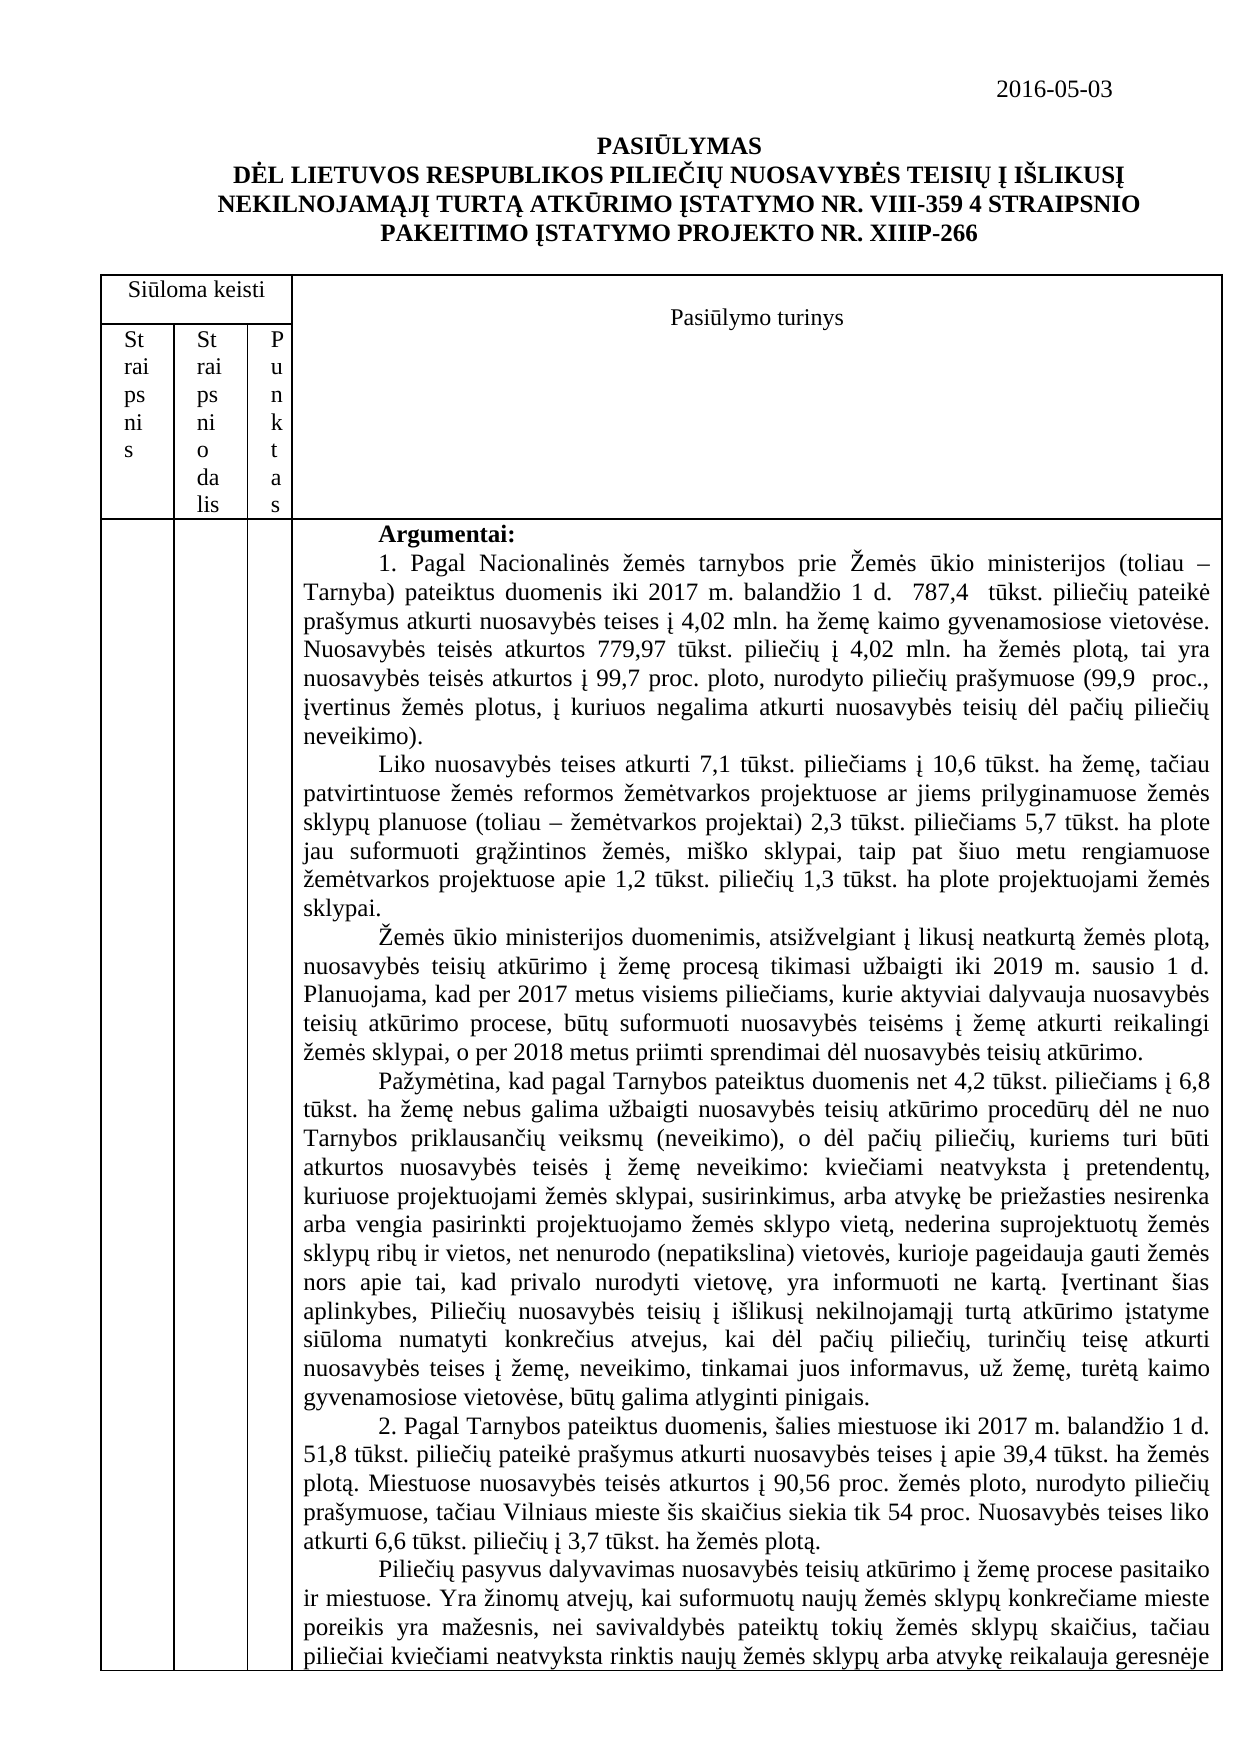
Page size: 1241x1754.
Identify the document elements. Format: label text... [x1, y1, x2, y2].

table_cell Punktas [248, 325, 291, 518]
text PASIŪLYMAS [177, 131, 1181, 160]
text DĖL LIETUVOS RESPUBLIKOS PILIEČIŲ NUOSAVYBĖS TEISIŲ Į IŠLIKUSĮ NEKILNOJAMĄJĮ TURTĄ ATKŪRIMO ĮSTATYMO NR. VIII-359 4 STRAIPSNIO PAKEITIMO ĮSTATYMO PROJEKTO NR. XIIIP-266 [177, 160, 1181, 246]
table_header Siūloma keisti [102, 276, 291, 323]
text 2016-05-03 [177, 74, 1181, 103]
table_cell [102, 520, 173, 1669]
table_header Pasiūlymo turinys [293, 276, 1221, 518]
table_cell Straipsnio dalis [175, 325, 247, 518]
table_cell [248, 520, 291, 1669]
table_cell Argumentai: 1. Pagal Nacionalinės žemės tarnybos prie Žemės ūkio ministerijos (toliau – Tarnyba) pateiktus duomenis iki 2017 m. balandžio 1 d. 787,4 tūkst. piliečių pateikė prašymus atkurti nuosavybės teises į 4,02 mln. ha žemę kaimo gyvenamosiose vietovėse. Nuosavybės teisės atkurtos 779,97 tūkst. piliečių į 4,02 mln. ha žemės plotą, tai yra nuosavybės teisės atkurtos į 99,7 proc. ploto, nurodyto piliečių prašymuose (99,9 proc., įvertinus žemės plotus, į kuriuos negalima atkurti nuosavybės teisių dėl pačių piliečių neveikimo). Liko nuosavybės teises atkurti 7,1 tūkst. piliečiams į 10,6 tūkst. ha žemę, tačiau patvirtintuose žemės reformos žemėtvarkos projektuose ar jiems prilyginamuose žemės sklypų planuose (toliau – žemėtvarkos projektai) 2,3 tūkst. piliečiams 5,7 tūkst. ha plote jau suformuoti grąžintinos žemės, miško sklypai, taip pat šiuo metu rengiamuose žemėtvarkos projektuose apie 1,2 tūkst. piliečių 1,3 tūkst. ha plote projektuojami žemės sklypai. Žemės ūkio ministerijos duomenimis, atsižvelgiant į likusį neatkurtą žemės plotą, nuosavybės teisių atkūrimo į žemę procesą tikimasi užbaigti iki 2019 m. sausio 1 d. Planuojama, kad per 2017 metus visiems piliečiams, kurie aktyviai dalyvauja nuosavybės teisių atkūrimo procese, būtų suformuoti nuosavybės teisėms į žemę atkurti reikalingi žemės sklypai, o per 2018 metus priimti sprendimai dėl nuosavybės teisių atkūrimo. Pažymėtina, kad pagal Tarnybos pateiktus duomenis net 4,2 tūkst. piliečiams į 6,8 tūkst. ha žemę nebus galima užbaigti nuosavybės teisių atkūrimo procedūrų dėl ne nuo Tarnybos priklausančių veiksmų (neveikimo), o dėl pačių piliečių, kuriems turi būti atkurtos nuosavybės teisės į žemę neveikimo: kviečiami neatvyksta į pretendentų, kuriuose projektuojami žemės sklypai, susirinkimus, arba atvykę be priežasties nesirenka arba vengia pasirinkti projektuojamo žemės sklypo vietą, nederina suprojektuotų žemės sklypų ribų ir vietos, net nenurodo (nepatikslina) vietovės, kurioje pageidauja gauti žemės nors apie tai, kad privalo nurodyti vietovę, yra informuoti ne kartą. Įvertinant šias aplinkybes, Piliečių nuosavybės teisių į išlikusį nekilnojamąjį turtą atkūrimo įstatyme siūloma numatyti konkrečius atvejus, kai dėl pačių piliečių, turinčių teisę atkurti nuosavybės teises į žemę, neveikimo, tinkamai juos informavus, už žemę, turėtą kaimo gyvenamosiose vietovėse, būtų galima atlyginti pinigais. 2. Pagal Tarnybos pateiktus duomenis, šalies miestuose iki 2017 m. balandžio 1 d. 51,8 tūkst. piliečių pateikė prašymus atkurti nuosavybės teises į apie 39,4 tūkst. ha žemės plotą. Miestuose nuosavybės teisės atkurtos į 90,56 proc. žemės ploto, nurodyto piliečių prašymuose, tačiau Vilniaus mieste šis skaičius siekia tik 54 proc. Nuosavybės teises liko atkurti 6,6 tūkst. piliečių į 3,7 tūkst. ha žemės plotą. Piliečių pasyvus dalyvavimas nuosavybės teisių atkūrimo į žemę procese pasitaiko ir miestuose. Yra žinomų atvejų, kai suformuotų naujų žemės sklypų konkrečiame mieste poreikis yra mažesnis, nei savivaldybės pateiktų tokių žemės sklypų skaičius, tačiau piliečiai kviečiami neatvyksta rinktis naujų žemės sklypų arba atvykę reikalauja geresnėje [293, 520, 1221, 1669]
table_cell [175, 520, 247, 1669]
table_cell Straipsnis [102, 325, 173, 518]
